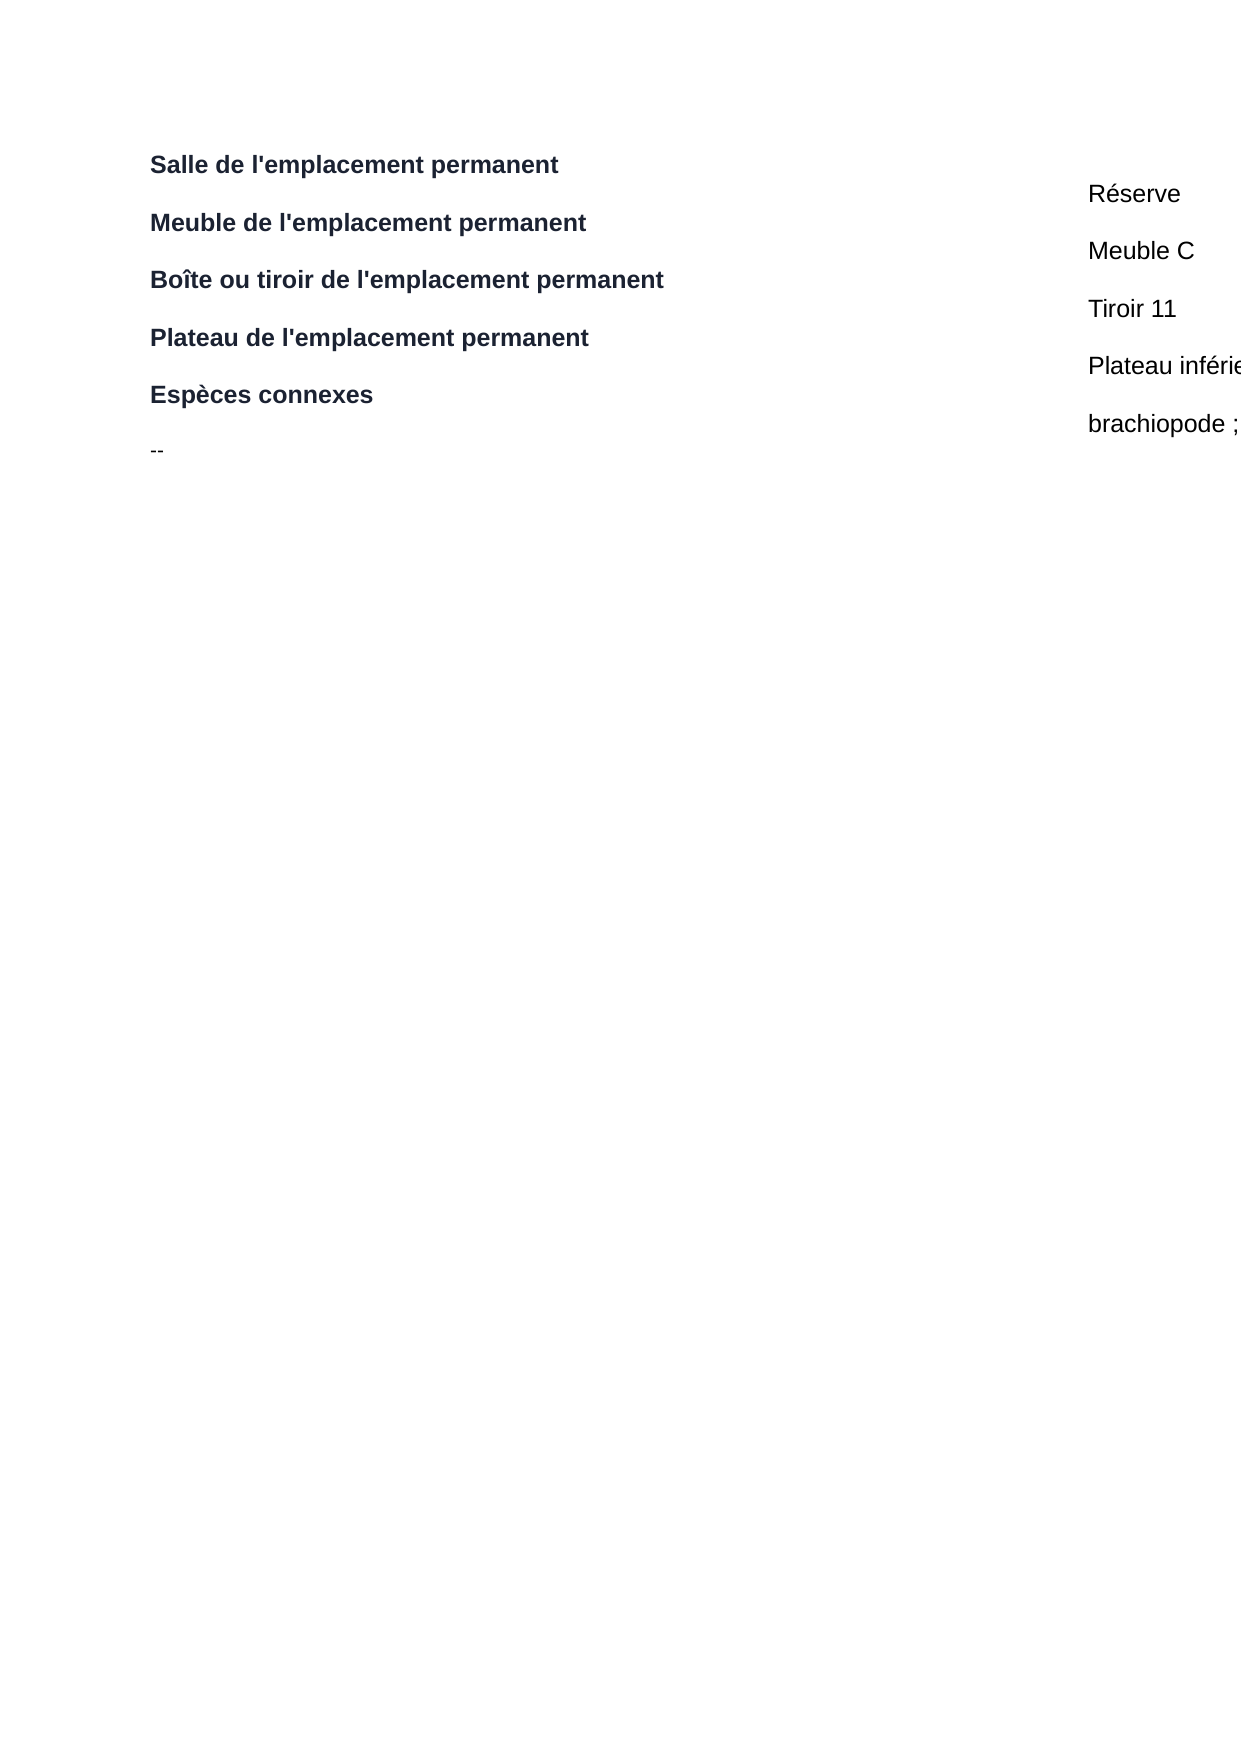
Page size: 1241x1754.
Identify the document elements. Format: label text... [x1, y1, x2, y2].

text Plateau de l'emplacement permanent [150, 322, 1090, 351]
text Tiroir 11 [1088, 294, 1240, 322]
text brachiopode ; pentameride [1088, 409, 1240, 437]
text Meuble C [1088, 236, 1240, 265]
text Meuble de l'emplacement permanent [150, 207, 1090, 236]
text Boîte ou tiroir de l'emplacement permanent [150, 265, 1090, 294]
text Espèces connexes [150, 380, 1090, 409]
text -- [150, 437, 1090, 461]
text Plateau inférieur [1088, 351, 1240, 380]
text Réserve [1088, 179, 1240, 207]
text Salle de l'emplacement permanent [150, 150, 1090, 179]
